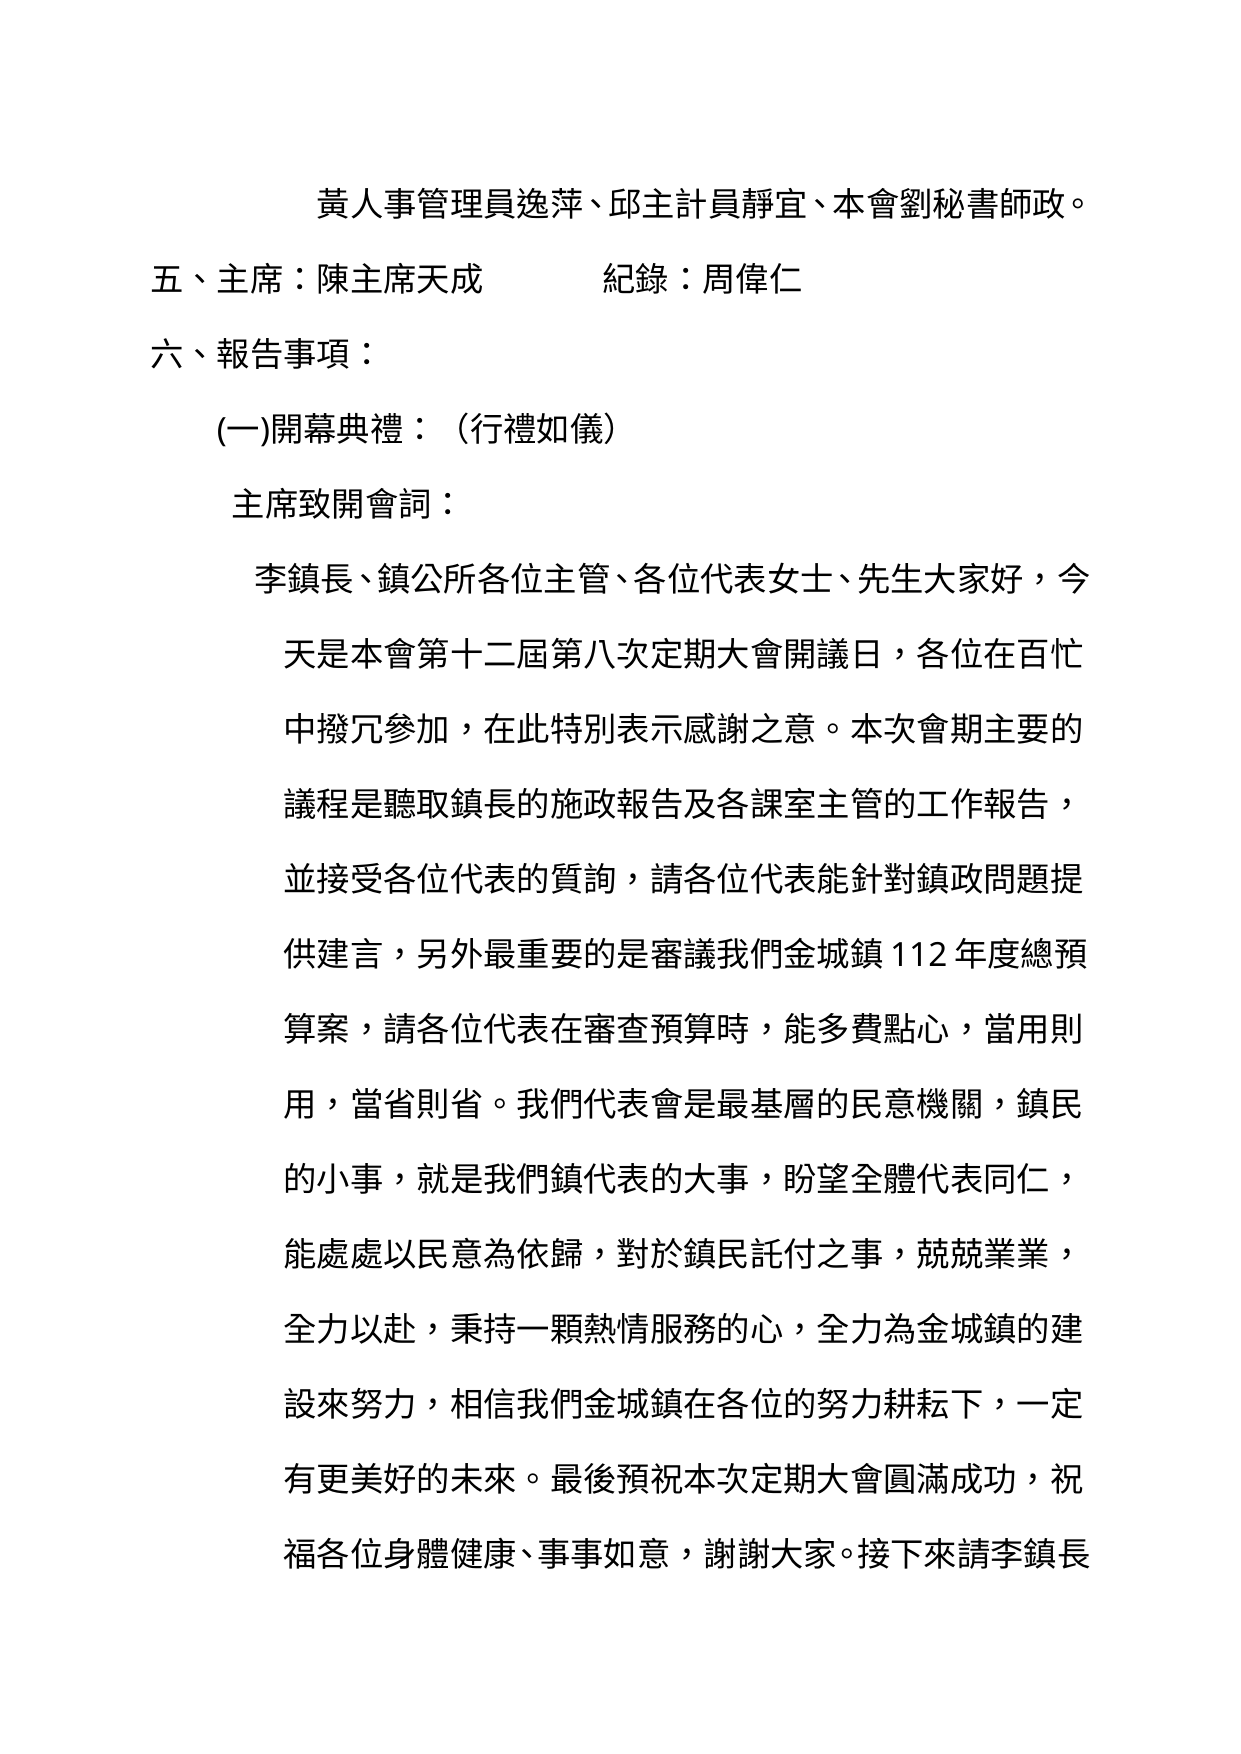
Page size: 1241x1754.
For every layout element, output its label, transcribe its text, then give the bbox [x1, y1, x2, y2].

text 六、報告事項： [150, 314, 1090, 389]
text (一)開幕典禮：（行禮如儀） [150, 389, 1090, 464]
text 五、主席：陳主席天成 紀錄：周偉仁 [150, 239, 1090, 314]
text 主席致開會詞： [180, 464, 1090, 539]
text 四、列席：李鎮長誠智、許主任秘書世丞、汪課長揚、蕭課長天沛、盧課長玉美、蔡課長永居、 董課長志隆、陳課長水友、黃人事管理員逸萍、邱主計員靜宜、本會劉秘書師政。 [150, 164, 1090, 239]
text 李鎮長、鎮公所各位主管、各位代表女士、先生大家好，今天是本會第十二屆第八次定期大會開議日，各位在百忙中撥冗參加，在此特別表示感謝之意。本次會期主要的議程是聽取鎮長的施政報告及各課室主管的工作報告，並接受各位代表的質詢，請各位代表能針對鎮政問題提供建言，另外最重要的是審議我們金城鎮112年度總預算案，請各位代表在審查預算時，能多費點心，當用則用，當省則省。我們代表會是最基層的民意機關，鎮民的小事，就是我們鎮代表的大事，盼望全體代表同仁，能處處以民意為依歸，對於鎮民託付之事，兢兢業業，全力以赴，秉持一顆熱情服務的心，全力為金城鎮的建設來努力，相信我們金城鎮在各位的努力耕耘下，一定有更美好的未來。最後預祝本次定期大會圓滿成功，祝福各位身體健康、事事如意，謝謝大家。接下來請李鎮長 [150, 539, 1090, 1589]
